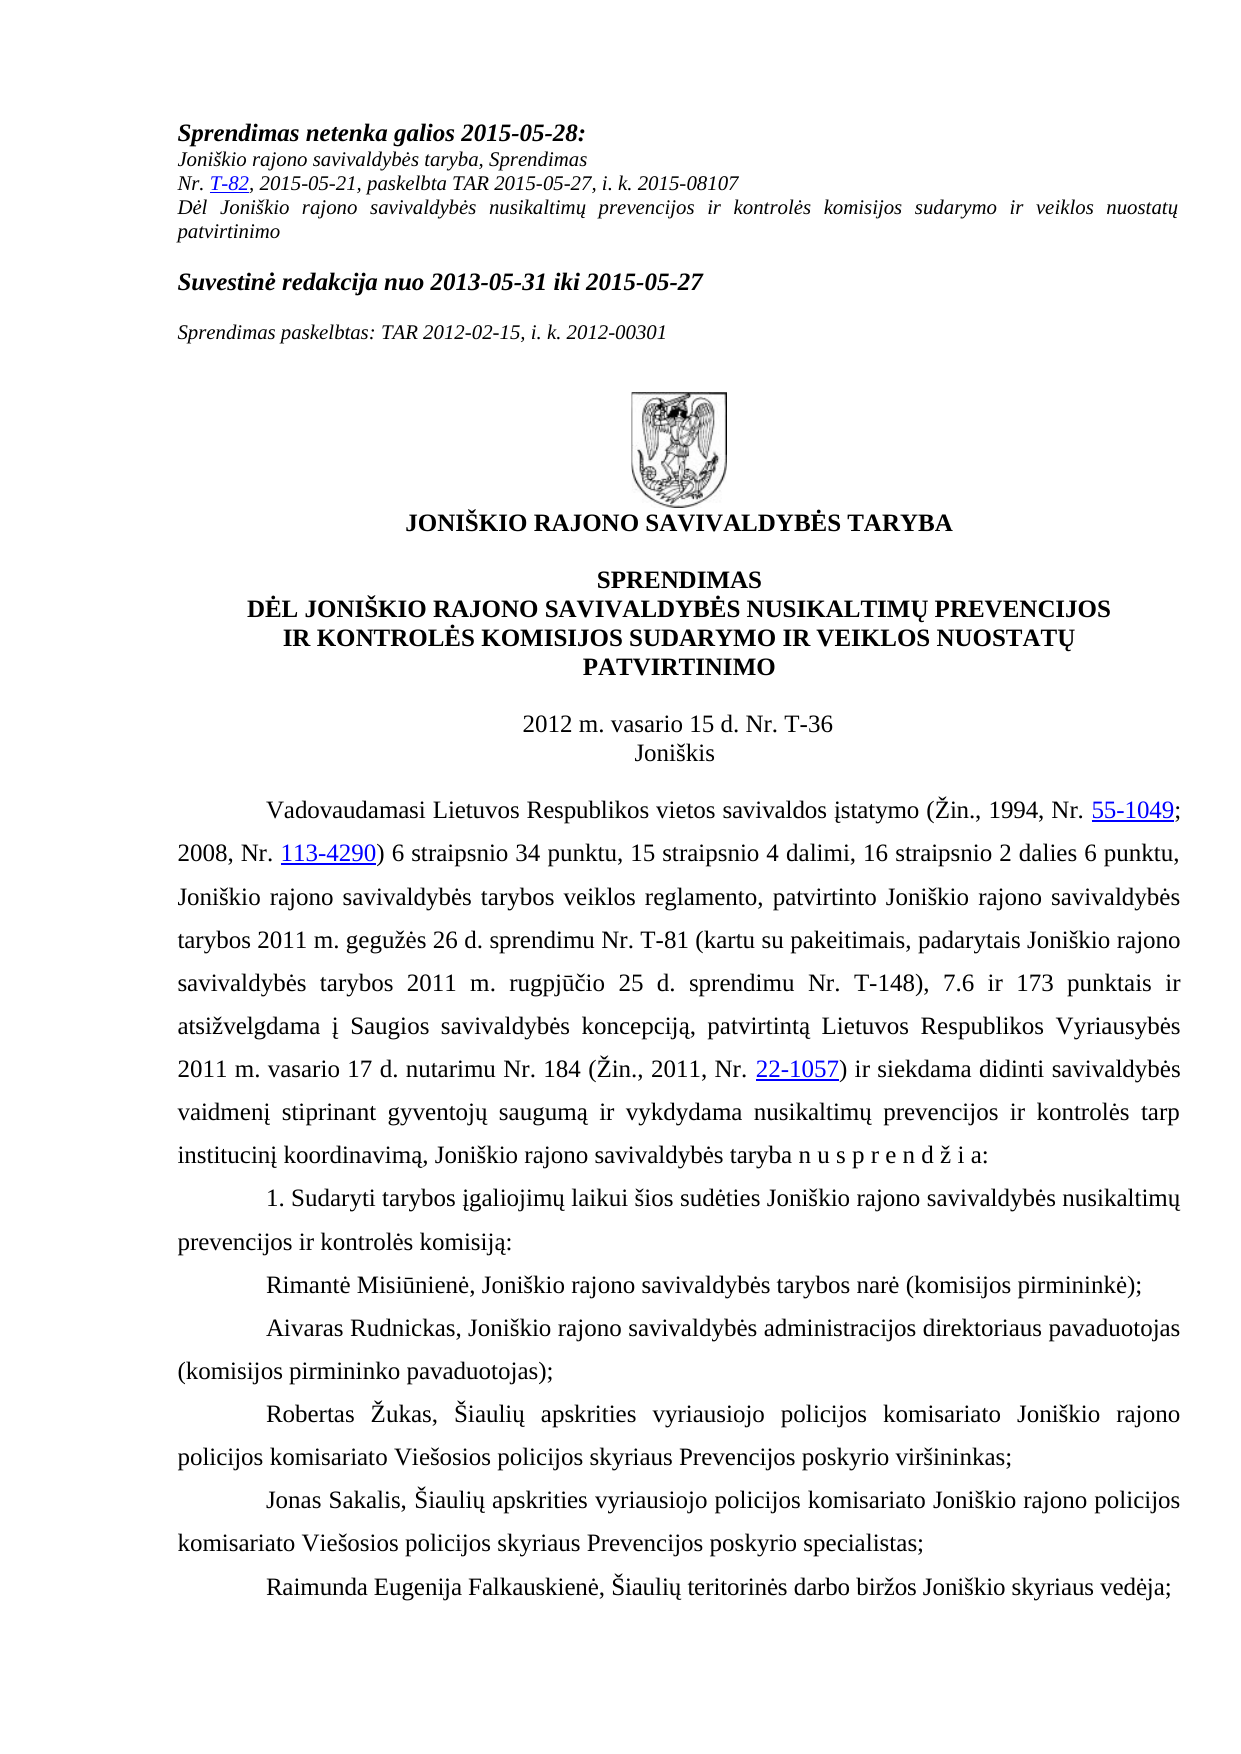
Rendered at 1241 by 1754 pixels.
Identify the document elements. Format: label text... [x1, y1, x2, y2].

text Jonas Sakalis, Šiaulių apskrities vyriausiojo policijos komisariato Joniškio rajono policijos komisariato Viešosios policijos skyriaus Prevencijos poskyrio specialistas; [177, 1485, 1181, 1557]
text 1. Sudaryti tarybos įgaliojimų laikui šios sudėties Joniškio rajono savivaldybės nusikaltimų prevencijos ir kontrolės komisiją: [177, 1183, 1181, 1255]
text PATVIRTINIMO [177, 652, 1181, 680]
text Joniškio rajono savivaldybės taryba, Sprendimas [177, 147, 1181, 171]
text Dėl Joniškio rajono savivaldybės nusikaltimų prevencijos ir kontrolės komisijos sudarymo ir veiklos nuostatų patvirtinimo [177, 195, 1181, 243]
text Suvestinė redakcija nuo 2013-05-31 iki 2015-05-27 [177, 267, 1181, 296]
text Nr. T-82, 2015-05-21, paskelbta TAR 2015-05-27, i. k. 2015-08107 [177, 171, 1181, 195]
text Joniškis [174, 738, 1181, 767]
text Raimunda Eugenija Falkauskienė, Šiaulių teritorinės darbo biržos Joniškio skyriaus vedėja; [177, 1572, 1181, 1600]
text Rimantė Misiūnienė, Joniškio rajono savivaldybės tarybos narė (komisijos pirmininkė); [177, 1270, 1181, 1298]
text JONIŠKIO RAJONO SAVIVALDYBĖS TARYBA [177, 508, 1181, 537]
text Sprendimas paskelbtas: TAR 2012-02-15, i. k. 2012-00301 [177, 320, 1181, 344]
text Sprendimas netenka galios 2015-05-28: [177, 118, 1181, 147]
text IR KONTROLĖS KOMISIJOS SUDARYMO IR VEIKLOS NUOSTATŲ [177, 623, 1181, 652]
text DĖL JONIŠKIO RAJONO SAVIVALDYBĖS NUSIKALTIMŲ PREVENCIJOS [177, 594, 1181, 623]
text Robertas Žukas, Šiaulių apskrities vyriausiojo policijos komisariato Joniškio rajono policijos komisariato Viešosios policijos skyriaus Prevencijos poskyrio viršininkas; [177, 1399, 1181, 1471]
text Vadovaudamasi Lietuvos Respublikos vietos savivaldos įstatymo (Žin., 1994, Nr. 55-1049; 2008, Nr. 113-4290) 6 straipsnio 34 punktu, 15 straipsnio 4 dalimi, 16 straipsnio 2 dalies 6 punktu, Joniškio rajono savivaldybės tarybos veiklos reglamento, patvirtinto Joniškio rajono savivaldybės tarybos 2011 m. gegužės 26 d. sprendimu Nr. T-81 (kartu su pakeitimais, padarytais Joniškio rajono savivaldybės tarybos 2011 m. rugpjūčio 25 d. sprendimu Nr. T-148), 7.6 ir 173 punktais ir atsižvelgdama į Saugios savivaldybės koncepciją, patvirtintą Lietuvos Respublikos Vyriausybės 2011 m. vasario 17 d. nutarimu Nr. 184 (Žin., 2011, Nr. 22-1057) ir siekdama didinti savivaldybės vaidmenį stiprinant gyventojų saugumą ir vykdydama nusikaltimų prevencijos ir kontrolės tarp institucinį koordinavimą, Joniškio rajono savivaldybės taryba n u s p r e n d ž i a: [177, 795, 1181, 1169]
text Aivaras Rudnickas, Joniškio rajono savivaldybės administracijos direktoriaus pavaduotojas (komisijos pirmininko pavaduotojas); [177, 1313, 1181, 1385]
text SPRENDIMAS [177, 565, 1181, 594]
text 2012 m. vasario 15 d. Nr. T-36 [174, 709, 1181, 738]
